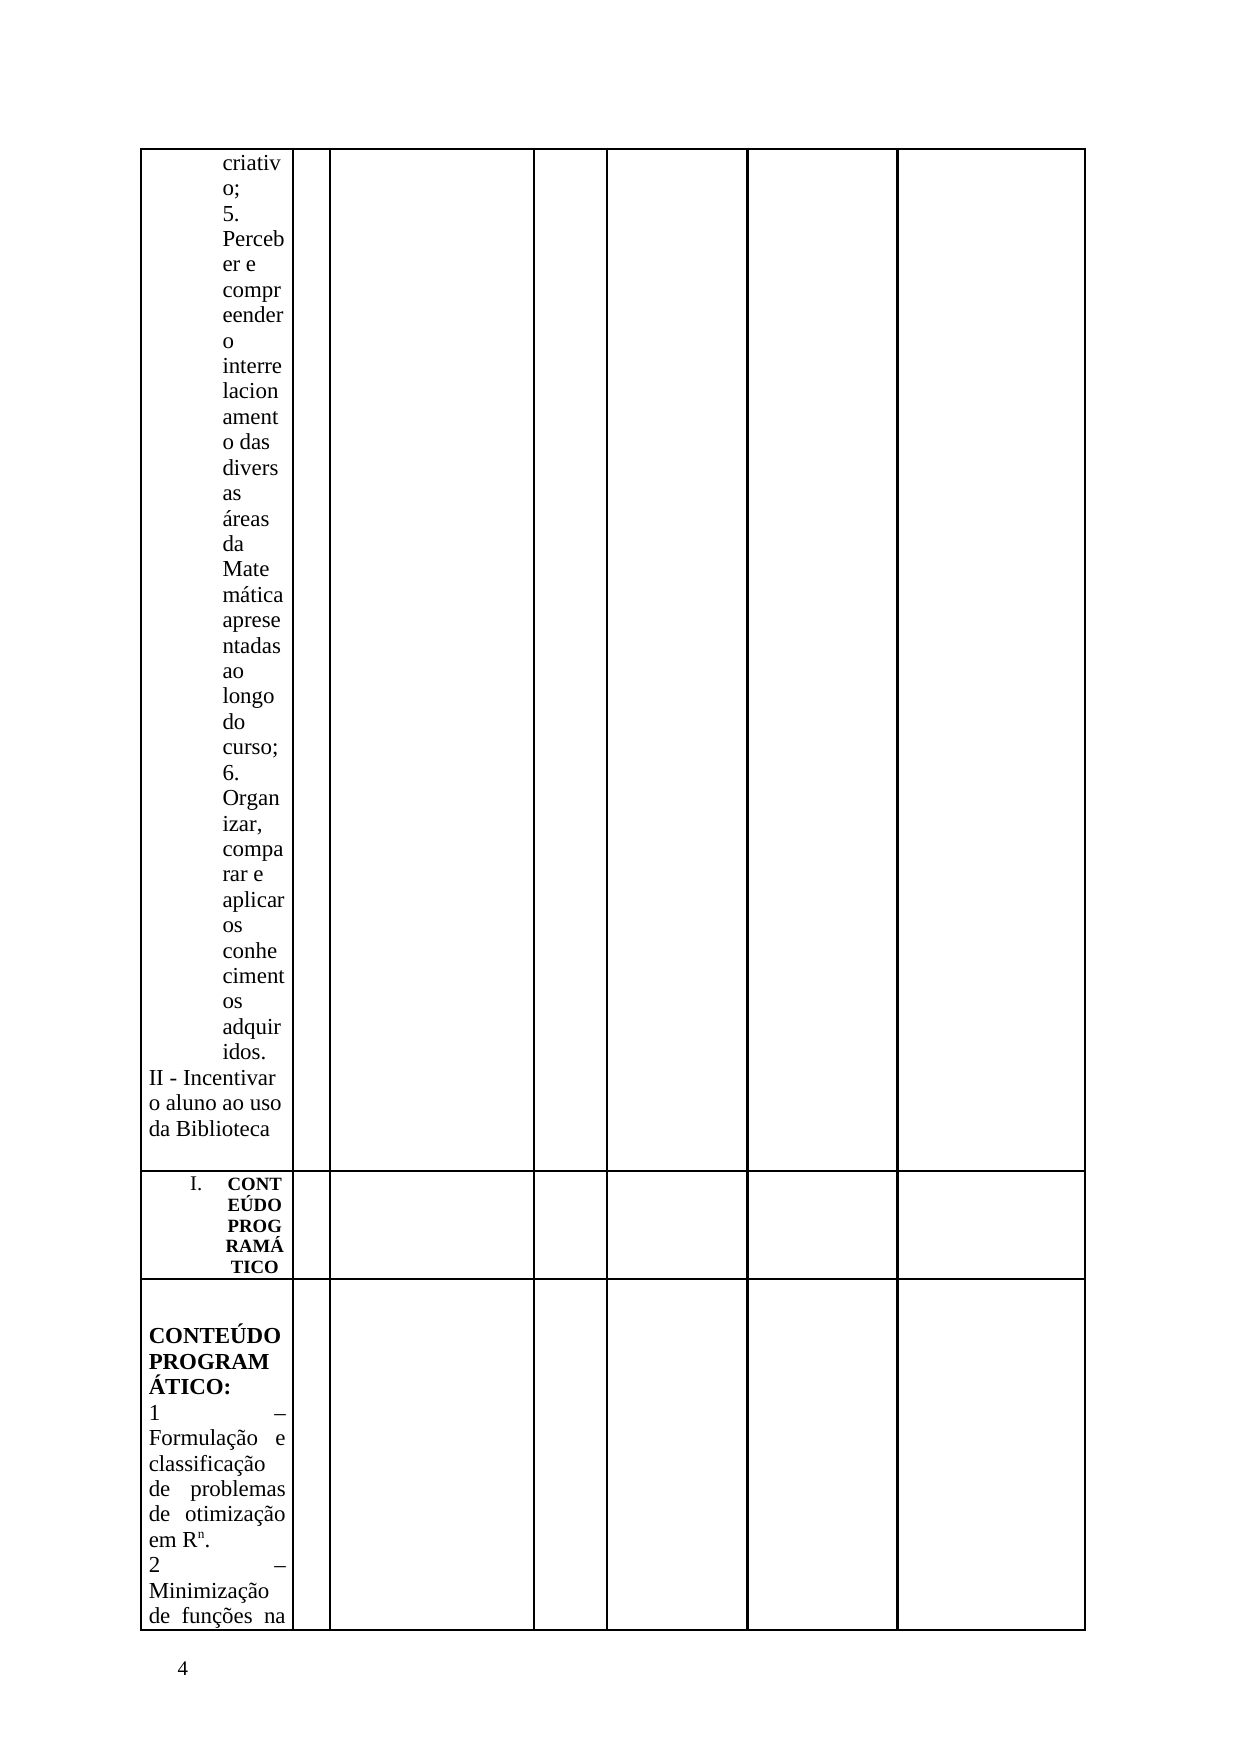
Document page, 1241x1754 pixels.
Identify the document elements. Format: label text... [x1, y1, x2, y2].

table_cell [535, 1172, 606, 1278]
table_cell [331, 150, 533, 1169]
table_cell [294, 1172, 329, 1278]
table_cell CONTEÚDO PROGRAMÁTICO [142, 1172, 292, 1278]
table_cell [331, 1280, 533, 1628]
table_cell [535, 1280, 606, 1628]
table_cell [294, 150, 329, 1169]
table_cell CONTEÚDO PROGRAMÁTICO: 1 – Formulação e classificação de problemas de otimização em Rn. 2 – Minimização de funções na reta real Algoritmo de seção áurea Algoritmo de Armijo Programação e testes desses algoritmos 3 – Métodos de otimização irrestrita em Rn a. Condições necessárias de otimalidade em Rn b. Algoritmo de Cauchy com buscas de Armijo e seção áurea c. Algoritmo de Newton puro e com buscas unidirecionais d. Programação e testes desses algoritmos 4 – O problema de otimização com restrições lineares a. Conjuntos convexos, subespaços afins e cones em Rn b. Poliedros: caracterização, vértices, arestas, faces c. Problemas de programação linear: formulação, exemplos e resolução gráfica. d. Vértices e bases em um problema de programação linear 5– Condições de otimalidade a. Lema de Farkas b. Condições de Karush-Kuhn-Tucker para problemas com restrições lineares c. Dualidade: problemas primal e dual e condições de otimalidade primais-duais para programação linear 6 – O método simplex a. Descrição do algoritmo clássico, usando dicionários b. Descrição e desenvolvimento teórico do método simplex usando matrizes c. Programação do algoritmo matricial, exemplos e testes 7 – Métodos de pontos interiores a. O elipsóide de Dikin e o algoritmo afim-escala b. A função barreira logarítmica, centro analítico e trajetória central primal c. Algoritmo de trajetória central primal [142, 1280, 292, 1628]
table_cell [749, 1172, 896, 1278]
table_cell [899, 1280, 1084, 1628]
table_cell [608, 1280, 746, 1628]
table_cell criativo; 5. Perceber e compreender o interrelacionamento das diversas áreas da Matemática apresentadas ao longo do curso; 6. Organizar, comparar e aplicar os conhecimentos adquiridos. II - Incentivar o aluno ao uso da Biblioteca [142, 150, 292, 1169]
table_cell [535, 150, 606, 1169]
table_cell [899, 1172, 1084, 1278]
table_cell [608, 150, 746, 1169]
table_cell [608, 1172, 746, 1278]
table_cell [331, 1172, 533, 1278]
table_cell [899, 150, 1084, 1169]
table_cell [749, 1280, 896, 1628]
table_cell [749, 150, 896, 1169]
table_cell [294, 1280, 329, 1628]
